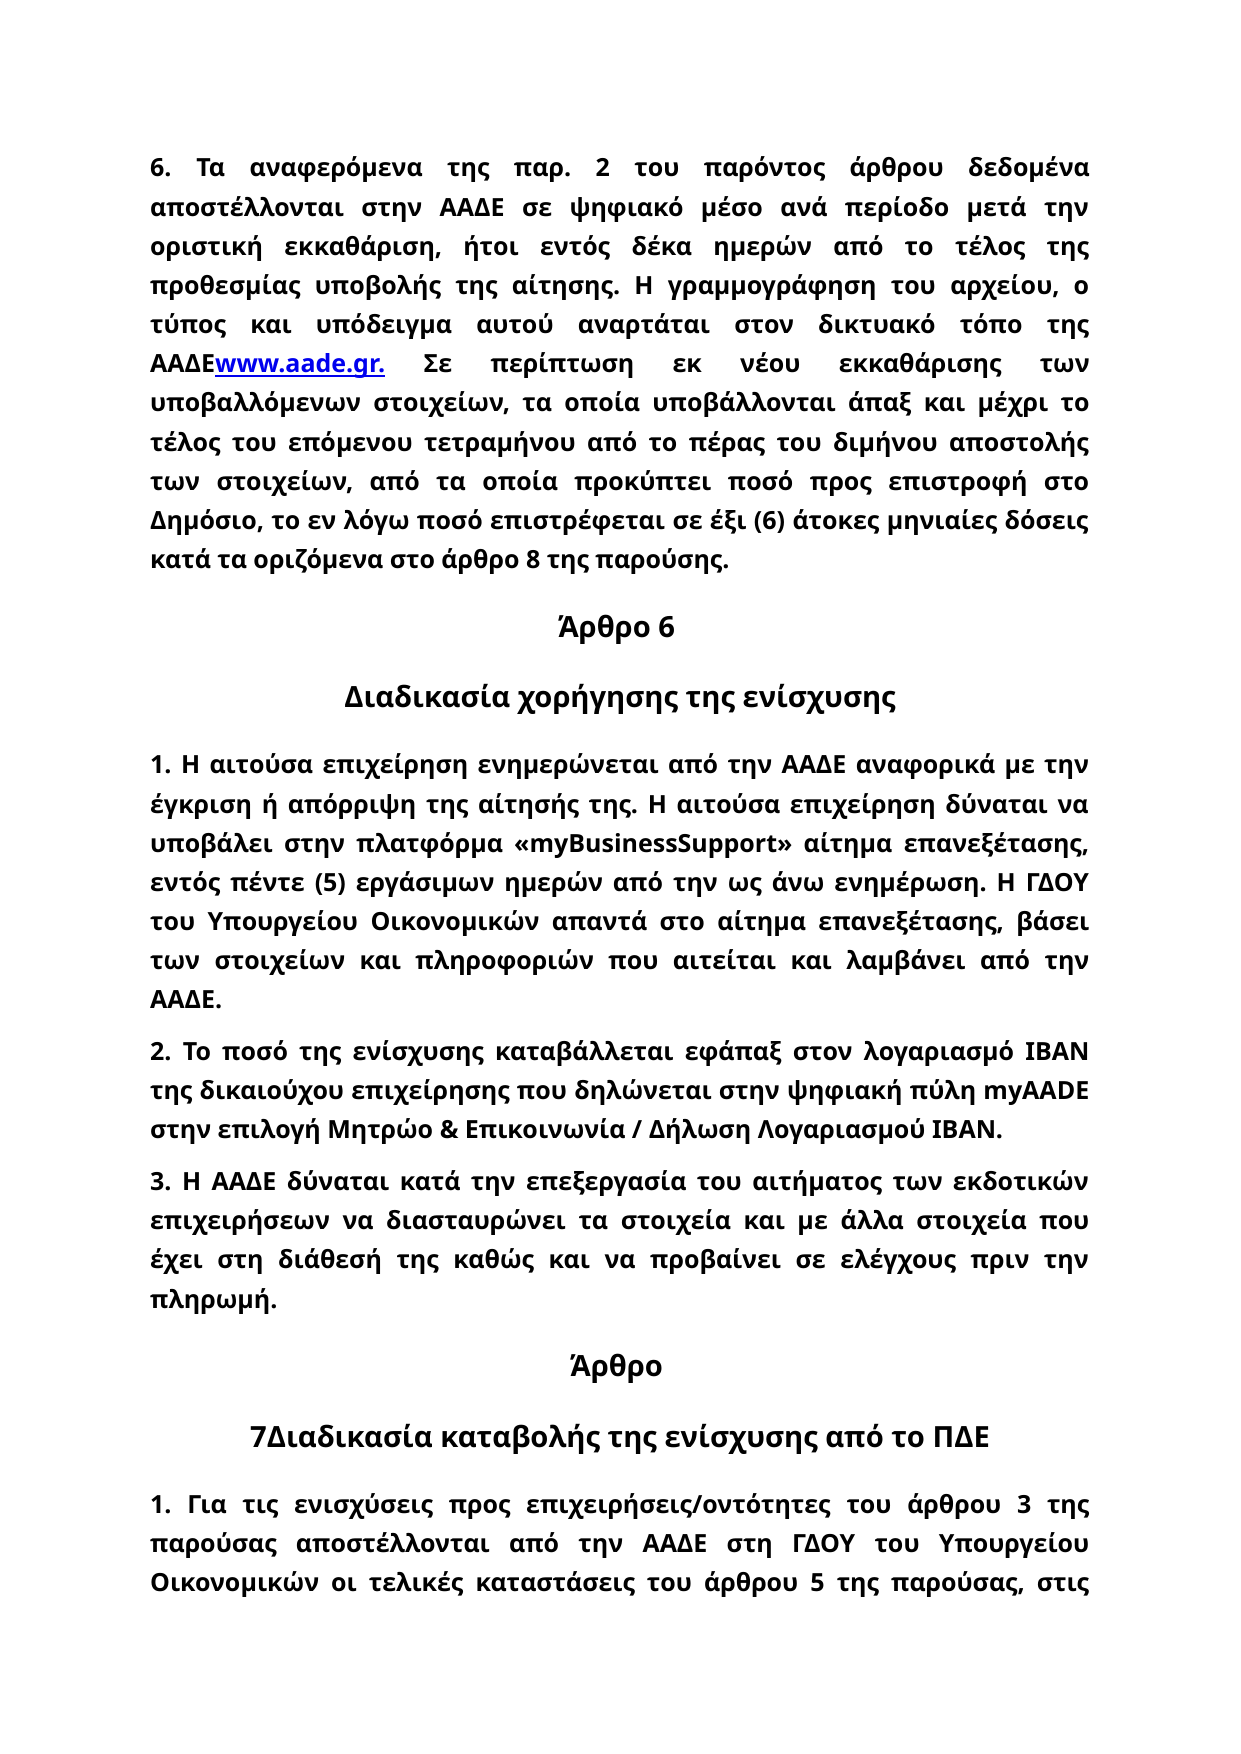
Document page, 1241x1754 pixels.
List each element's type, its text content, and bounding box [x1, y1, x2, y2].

text 1. Η αιτούσα επιχείρηση ενημερώνεται από την ΑΑΔΕ αναφορικά με την έγκριση ή απόρριψη της αίτησής της. Η αιτούσα επιχείρηση δύναται να υποβάλει στην πλατφόρμα «myBusinessSupport» αίτημα επανεξέτασης, εντός πέντε (5) εργάσιμων ημερών από την ως άνω ενημέρωση. Η ΓΔΟΥ του Υπουργείου Οικονομικών απαντά στο αίτημα επανεξέτασης, βάσει των στοιχείων και πληροφοριών που αιτείται και λαμβάνει από την ΑΑΔΕ. [150, 747, 1090, 1016]
text 3. Η ΑΑΔΕ δύναται κατά την επεξεργασία του αιτήματος των εκδοτικών επιχειρήσεων να διασταυρώνει τα στοιχεία και με άλλα στοιχεία που έχει στη διάθεσή της καθώς και να προβαίνει σε ελέγχους πριν την πληρωμή. [150, 1164, 1090, 1315]
text 1. Για τις ενισχύσεις προς επιχειρήσεις/οντότητες του άρθρου 3 της παρούσας αποστέλλονται από την ΑΑΔΕ στη ΓΔΟΥ του Υπουργείου Οικονομικών οι τελικές καταστάσεις του άρθρου 5 της παρούσας, στις [150, 1487, 1090, 1599]
subtitle 7Διαδικασία καταβολής της ενίσχυσης από το ΠΔΕ [150, 1416, 1090, 1456]
subtitle Άρθρο [150, 1345, 1090, 1385]
text 2. Το ποσό της ενίσχυσης καταβάλλεται εφάπαξ στον λογαριασμό ΙΒΑΝ της δικαιούχου επιχείρησης που δηλώνεται στην ψηφιακή πύλη myAADE στην επιλογή Μητρώο & Επικοινωνία / Δήλωση Λογαριασμού ΙΒΑΝ. [150, 1034, 1090, 1146]
subtitle Διαδικασία χορήγησης της ενίσχυσης [150, 676, 1090, 716]
subtitle Άρθρο 6 [150, 606, 1090, 646]
text 6. Τα αναφερόμενα της παρ. 2 του παρόντος άρθρου δεδομένα αποστέλλονται στην ΑΑΔΕ σε ψηφιακό μέσο ανά περίοδο μετά την οριστική εκκαθάριση, ήτοι εντός δέκα ημερών από το τέλος της προθεσμίας υποβολής της αίτησης. Η γραμμογράφηση του αρχείου, ο τύπος και υπόδειγμα αυτού αναρτάται στον δικτυακό τόπο της ΑΑΔΕwww.aade.gr. Σε περίπτωση εκ νέου εκκαθάρισης των υποβαλλόμενων στοιχείων, τα οποία υποβάλλονται άπαξ και μέχρι το τέλος του επόμενου τετραμήνου από το πέρας του διμήνου αποστολής των στοιχείων, από τα οποία προκύπτει ποσό προς επιστροφή στο Δημόσιο, το εν λόγω ποσό επιστρέφεται σε έξι (6) άτοκες μηνιαίες δόσεις κατά τα οριζόμενα στο άρθρο 8 της παρούσης. [150, 150, 1090, 576]
